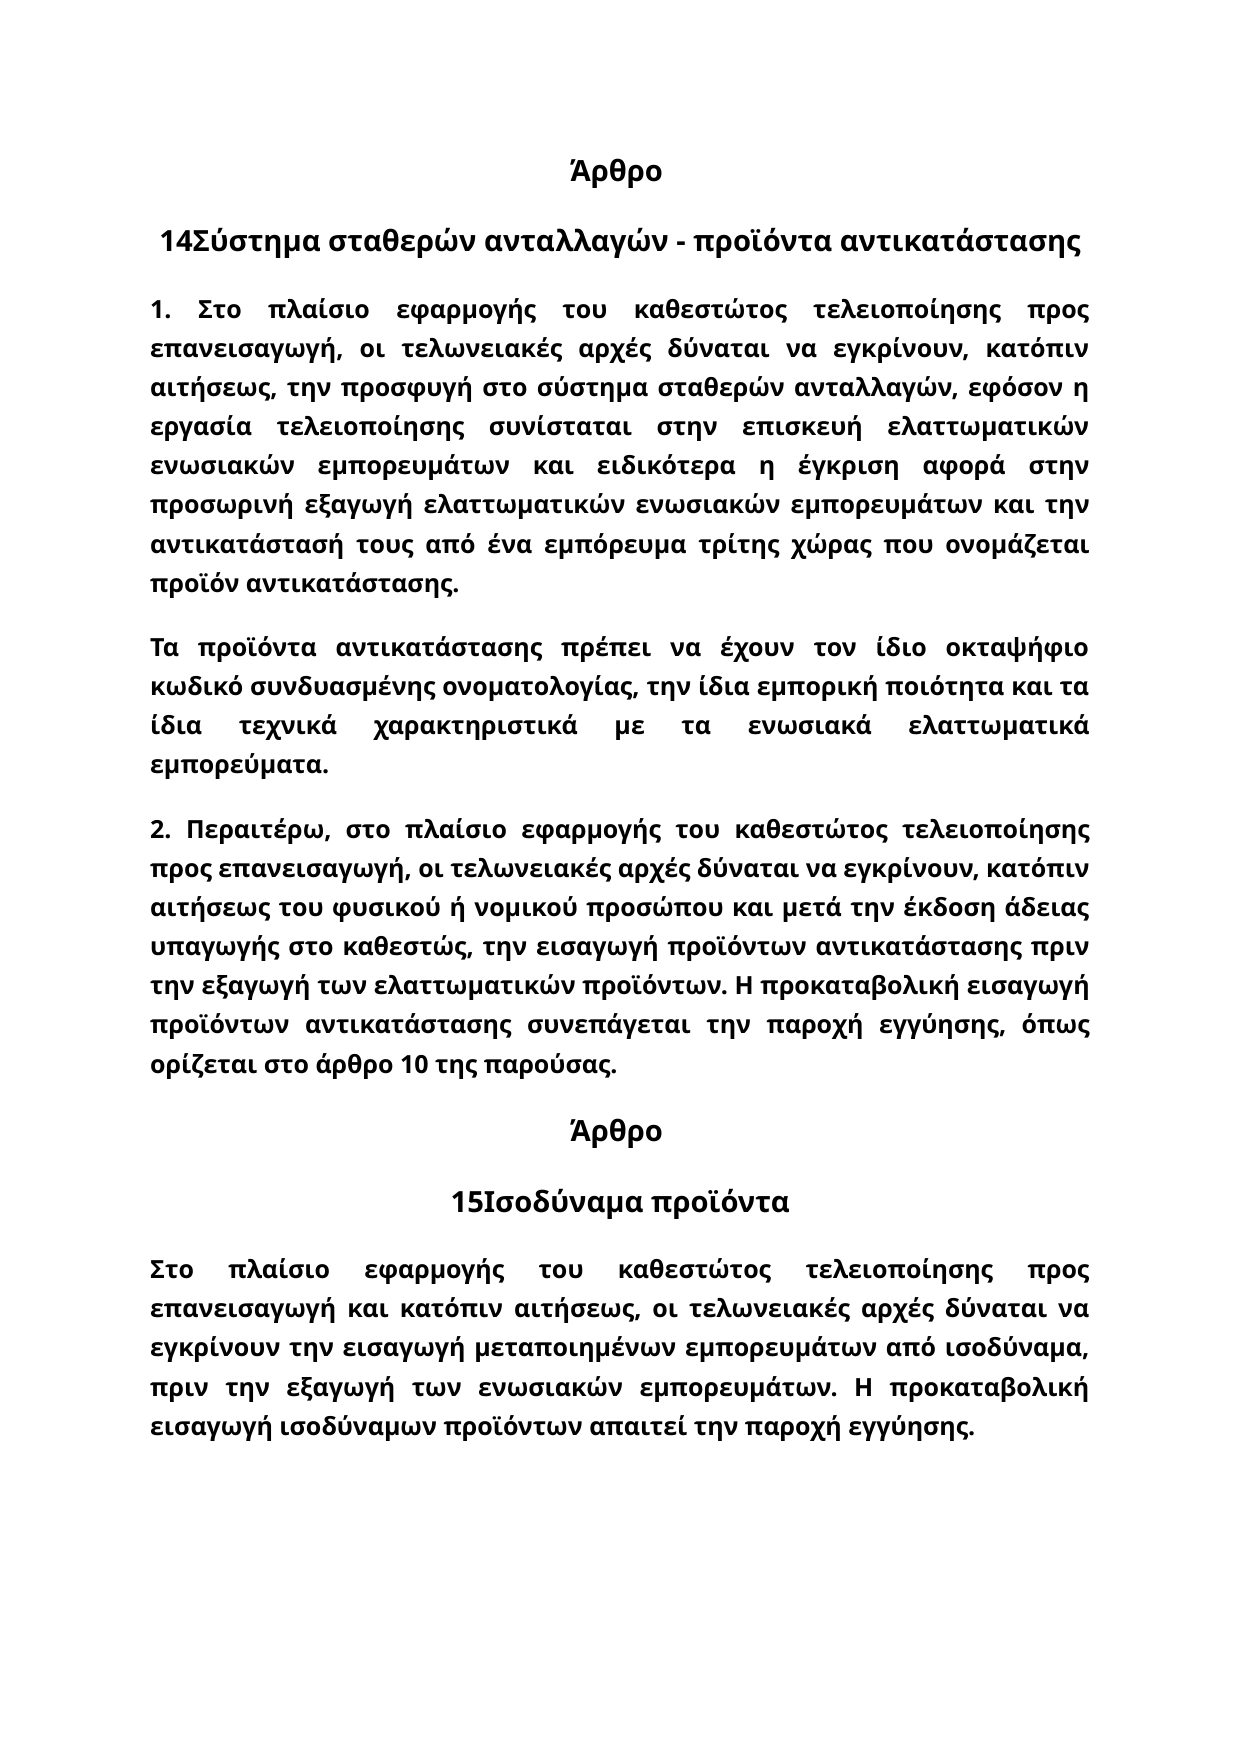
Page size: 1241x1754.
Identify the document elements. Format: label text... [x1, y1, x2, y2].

subtitle Άρθρο [150, 150, 1090, 190]
text 2. Περαιτέρω, στο πλαίσιο εφαρμογής του καθεστώτος τελειοποίησης προς επανεισαγωγή, οι τελωνειακές αρχές δύναται να εγκρίνουν, κατόπιν αιτήσεως του φυσικού ή νομικού προσώπου και μετά την έκδοση άδειας υπαγωγής στο καθεστώς, την εισαγωγή προϊόντων αντικατάστασης πριν την εξαγωγή των ελαττωματικών προϊόντων. Η προκαταβολική εισαγωγή προϊόντων αντικατάστασης συνεπάγεται την παροχή εγγύησης, όπως ορίζεται στο άρθρο 10 της παρούσας. [150, 811, 1090, 1080]
subtitle 14Σύστημα σταθερών ανταλλαγών - προϊόντα αντικατάστασης [150, 221, 1090, 260]
subtitle 15Iσοδύναμα προϊόντα [150, 1181, 1090, 1221]
text Τα προϊόντα αντικατάστασης πρέπει να έχουν τον ίδιο οκταψήφιο κωδικό συνδυασμένης ονοματολογίας, την ίδια εμπορική ποιότητα και τα ίδια τεχνικά χαρακτηριστικά με τα ενωσιακά ελαττωματικά εμπορεύματα. [150, 629, 1090, 781]
subtitle Άρθρο [150, 1110, 1090, 1150]
text Στο πλαίσιο εφαρμογής του καθεστώτος τελειοποίησης προς επανεισαγωγή και κατόπιν αιτήσεως, οι τελωνειακές αρχές δύναται να εγκρίνουν την εισαγωγή μεταποιημένων εμπορευμάτων από ισοδύναμα, πριν την εξαγωγή των ενωσιακών εμπορευμάτων. Η προκαταβολική εισαγωγή ισοδύναμων προϊόντων απαιτεί την παροχή εγγύησης. [150, 1252, 1090, 1442]
text 1. Στο πλαίσιο εφαρμογής του καθεστώτος τελειοποίησης προς επανεισαγωγή, οι τελωνειακές αρχές δύναται να εγκρίνουν, κατόπιν αιτήσεως, την προσφυγή στο σύστημα σταθερών ανταλλαγών, εφόσον η εργασία τελειοποίησης συνίσταται στην επισκευή ελαττωματικών ενωσιακών εμπορευμάτων και ειδικότερα η έγκριση αφορά στην προσωρινή εξαγωγή ελαττωματικών ενωσιακών εμπορευμάτων και την αντικατάστασή τους από ένα εμπόρευμα τρίτης χώρας που ονομάζεται προϊόν αντικατάστασης. [150, 291, 1090, 599]
